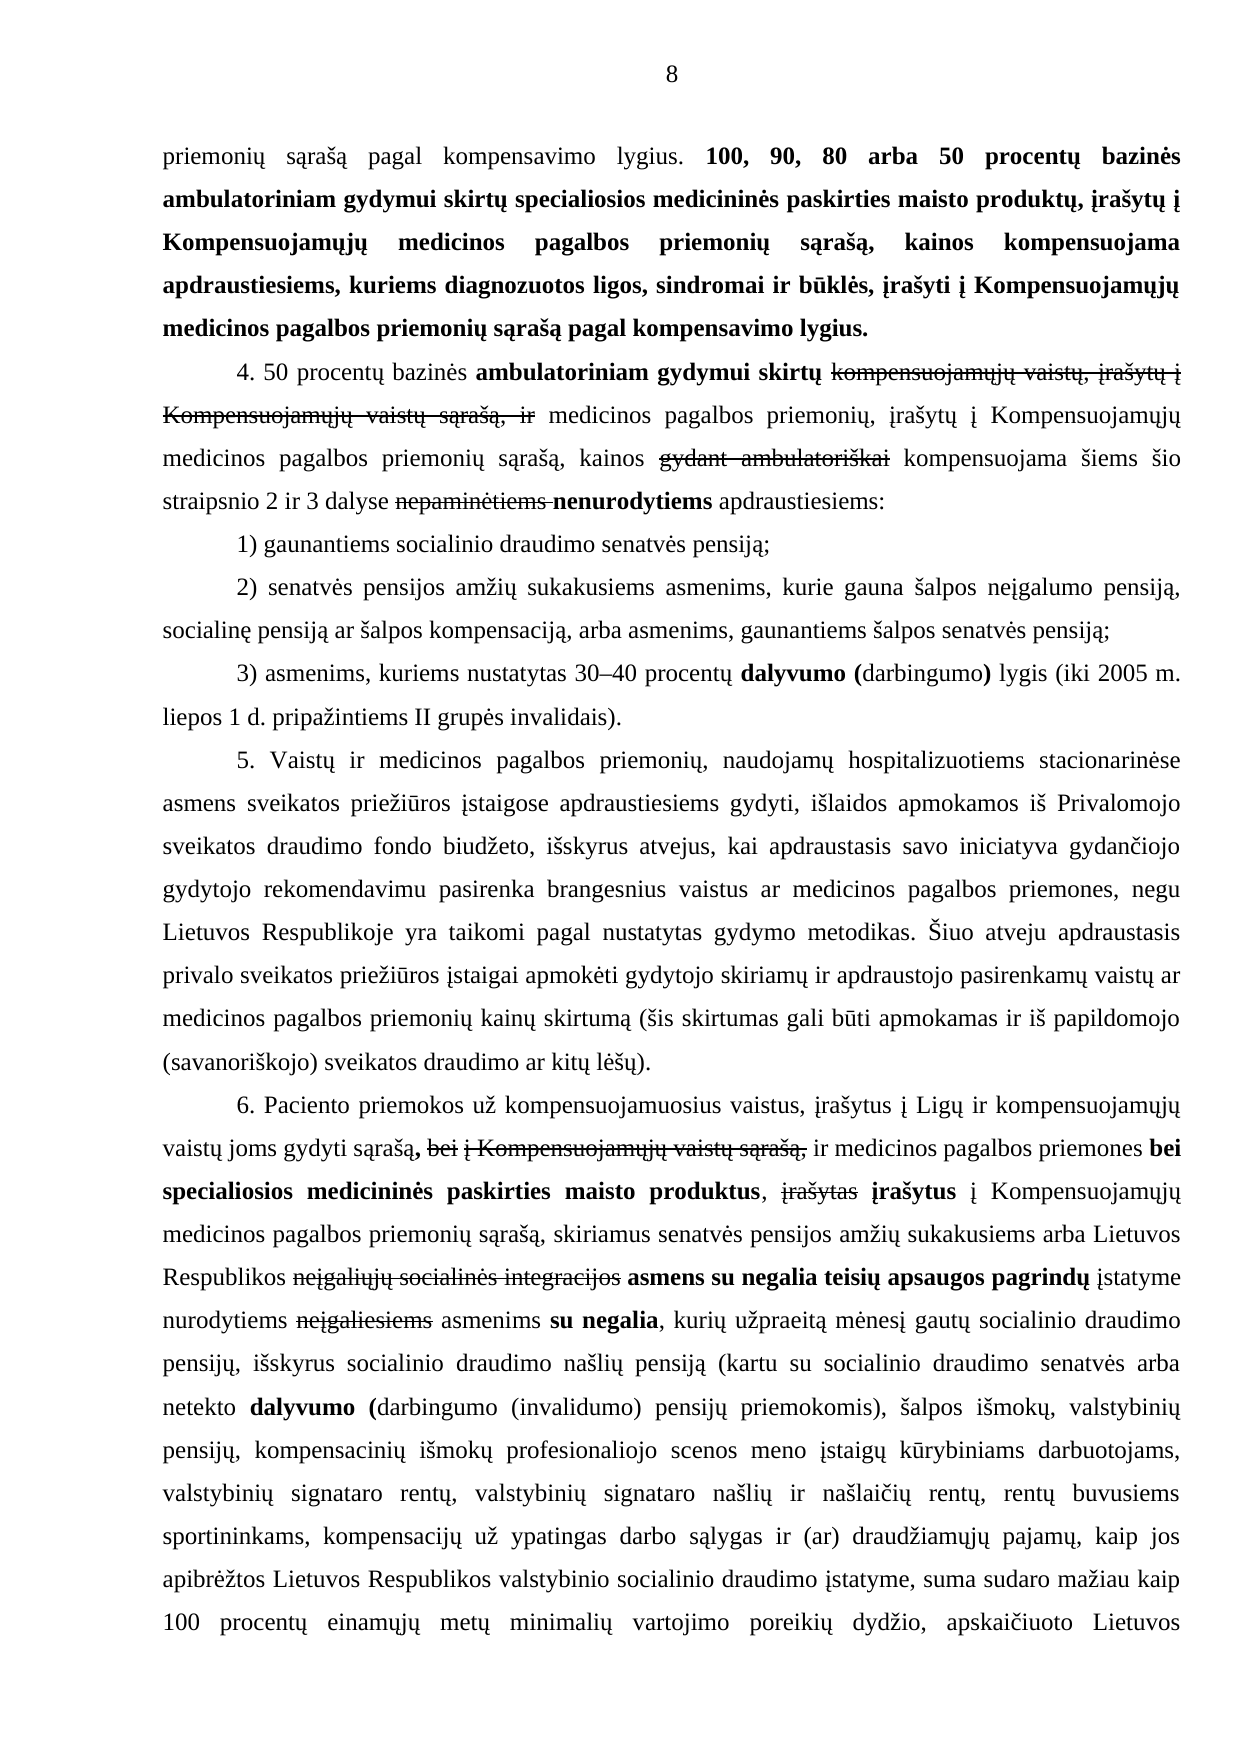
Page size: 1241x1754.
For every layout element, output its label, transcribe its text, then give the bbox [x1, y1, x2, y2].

text 3) asmenims, kuriems nustatytas 30–40 procentų dalyvumo (darbingumo) lygis (iki 2005 m. liepos 1 d. pripažintiems II grupės invalidais). [162, 658, 1181, 730]
text 2) senatvės pensijos amžių sukakusiems asmenims, kurie gauna šalpos neįgalumo pensiją, socialinę pensiją ar šalpos kompensaciją, arba asmenims, gaunantiems šalpos senatvės pensiją; [162, 572, 1181, 644]
text 1) gaunantiems socialinio draudimo senatvės pensiją; [162, 529, 1181, 558]
text 6. Paciento priemokos už kompensuojamuosius vaistus, įrašytus į Ligų ir kompensuojamųjų vaistų joms gydyti sąrašą, bei į Kompensuojamųjų vaistų sąrašą, ir medicinos pagalbos priemones bei specialiosios medicininės paskirties maisto produktus, įrašytas įrašytus į Kompensuojamųjų medicinos pagalbos priemonių sąrašą, skiriamus senatvės pensijos amžių sukakusiems arba Lietuvos Respublikos neįgaliųjų socialinės integracijos asmens su negalia teisių apsaugos pagrindų įstatyme nurodytiems neįgaliesiems asmenims su negalia, kurių užpraeitą mėnesį gautų socialinio draudimo pensijų, išskyrus socialinio draudimo našlių pensiją (kartu su socialinio draudimo senatvės arba netekto dalyvumo (darbingumo (invalidumo) pensijų priemokomis), šalpos išmokų, valstybinių pensijų, kompensacinių išmokų profesionaliojo scenos meno įstaigų kūrybiniams darbuotojams, valstybinių signataro rentų, valstybinių signataro našlių ir našlaičių rentų, rentų buvusiems sportininkams, kompensacijų už ypatingas darbo sąlygas ir (ar) draudžiamųjų pajamų, kaip jos apibrėžtos Lietuvos Respublikos valstybinio socialinio draudimo įstatyme, suma sudaro mažiau kaip 100 procentų einamųjų metų minimalių vartojimo poreikių dydžio, apskaičiuoto Lietuvos [162, 1090, 1181, 1636]
text 4. 50 procentų bazinės ambulatoriniam gydymui skirtų kompensuojamųjų vaistų, įrašytų į Kompensuojamųjų vaistų sąrašą, ir medicinos pagalbos priemonių, įrašytų į Kompensuojamųjų medicinos pagalbos priemonių sąrašą, kainos gydant ambulatoriškai kompensuojama šiems šio straipsnio 2 ir 3 dalyse nepaminėtiems nenurodytiems apdraustiesiems: [162, 357, 1181, 515]
text 5. Vaistų ir medicinos pagalbos priemonių, naudojamų hospitalizuotiems stacionarinėse asmens sveikatos priežiūros įstaigose apdraustiesiems gydyti, išlaidos apmokamos iš Privalomojo sveikatos draudimo fondo biudžeto, išskyrus atvejus, kai apdraustasis savo iniciatyva gydančiojo gydytojo rekomendavimu pasirenka brangesnius vaistus ar medicinos pagalbos priemones, negu Lietuvos Respublikoje yra taikomi pagal nustatytas gydymo metodikas. Šiuo atveju apdraustasis privalo sveikatos priežiūros įstaigai apmokėti gydytojo skiriamų ir apdraustojo pasirenkamų vaistų ar medicinos pagalbos priemonių kainų skirtumą (šis skirtumas gali būti apmokamas ir iš papildomojo (savanoriškojo) sveikatos draudimo ar kitų lėšų). [162, 745, 1181, 1075]
text priemonių sąrašą pagal kompensavimo lygius. 100, 90, 80 arba 50 procentų bazinės ambulatoriniam gydymui skirtų specialiosios medicininės paskirties maisto produktų, įrašytų į Kompensuojamųjų medicinos pagalbos priemonių sąrašą, kainos kompensuojama apdraustiesiems, kuriems diagnozuotos ligos, sindromai ir būklės, įrašyti į Kompensuojamųjų medicinos pagalbos priemonių sąrašą pagal kompensavimo lygius. [162, 141, 1181, 342]
